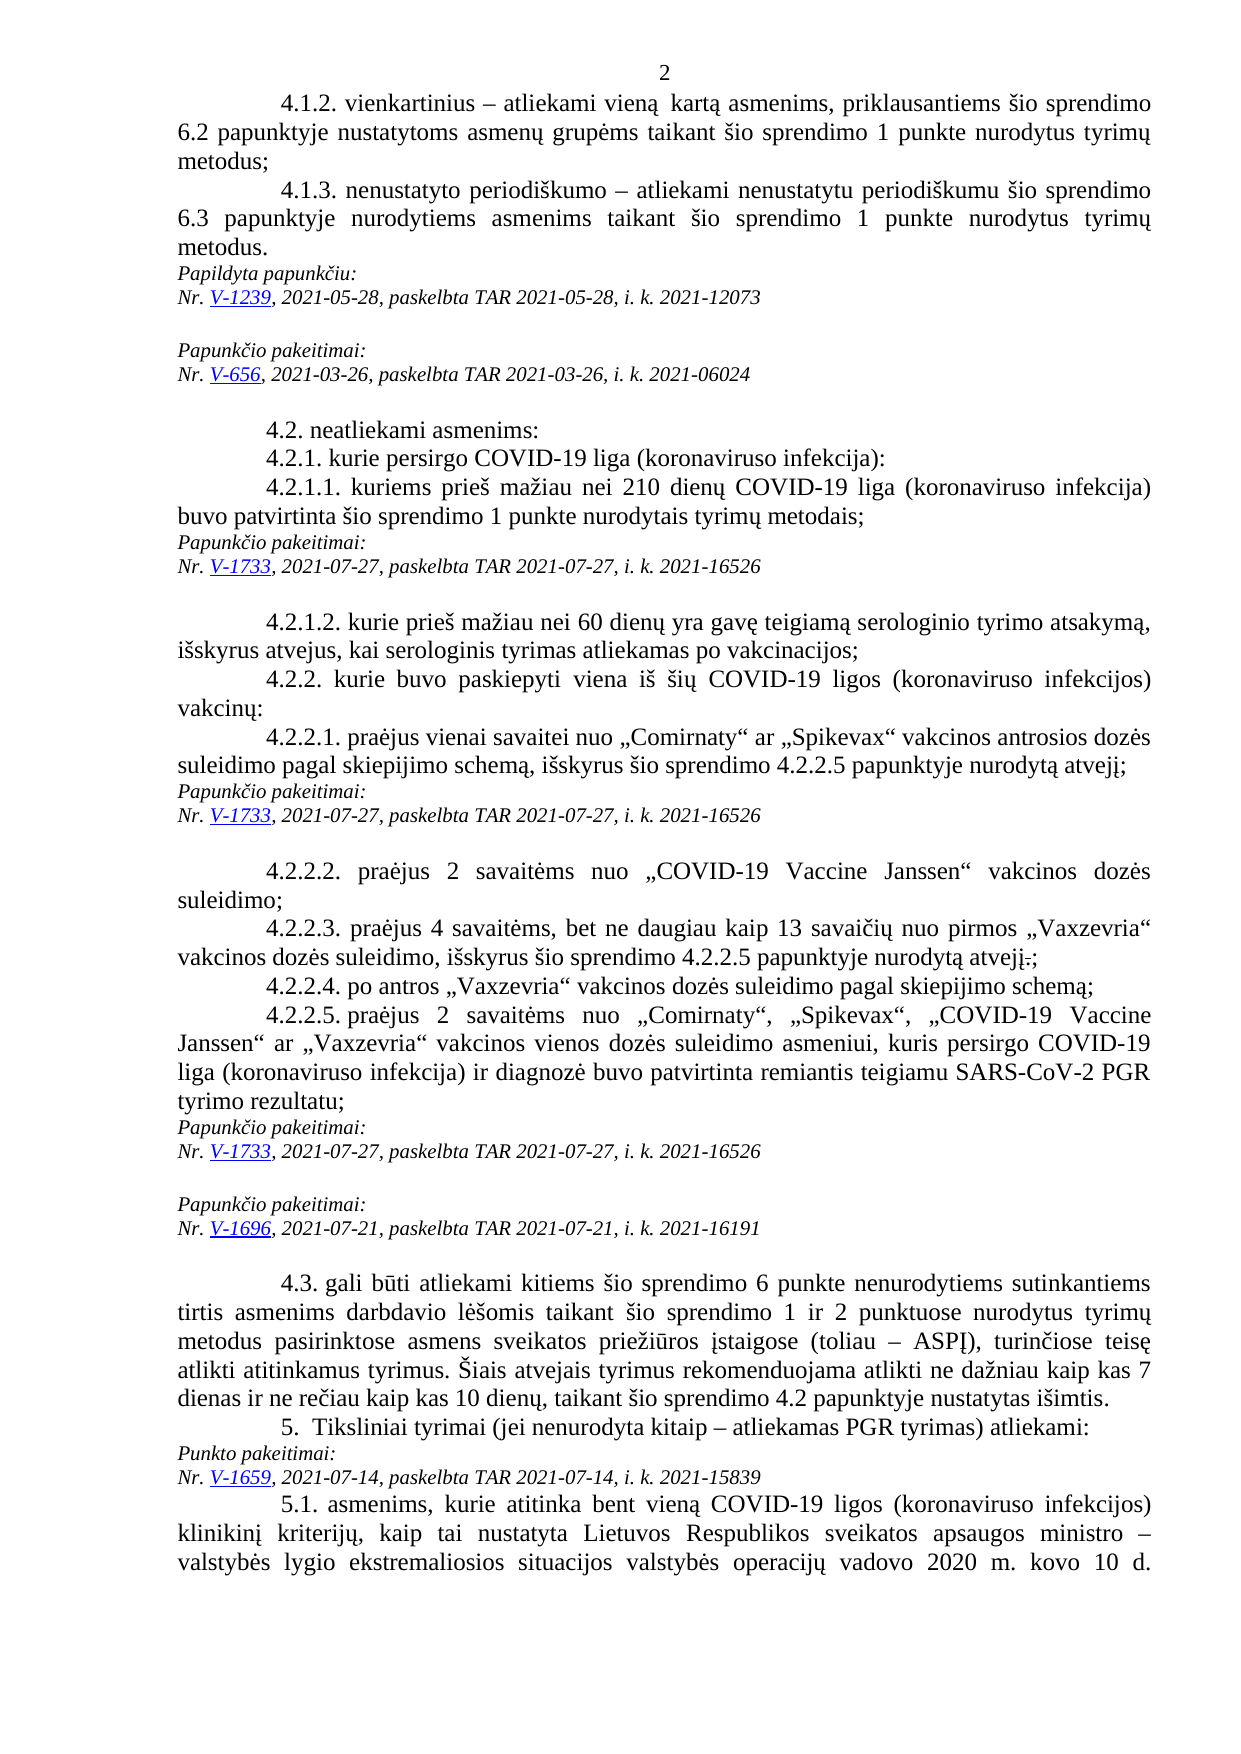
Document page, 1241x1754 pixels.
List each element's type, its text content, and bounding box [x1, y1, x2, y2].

text 4.2.2.4. po antros „Vaxzevria“ vakcinos dozės suleidimo pagal skiepijimo schemą; [177, 971, 1152, 1000]
text Papunkčio pakeitimai: [177, 1192, 1152, 1216]
text Papunkčio pakeitimai: [177, 779, 1152, 803]
text 4.2.2. kurie buvo paskiepyti viena iš šių COVID-19 ligos (koronaviruso infekcijos) vakcinų: [177, 664, 1152, 722]
text Papildyta papunkčiu: [177, 261, 1152, 285]
text Nr. V-1239, 2021-05-28, paskelbta TAR 2021-05-28, i. k. 2021-12073 [177, 285, 1152, 309]
text Nr. V-1733, 2021-07-27, paskelbta TAR 2021-07-27, i. k. 2021-16526 [177, 803, 1152, 827]
text 4.2.2.5. praėjus 2 savaitėms nuo „Comirnaty“, „Spikevax“, „COVID-19 Vaccine Janssen“ ar „Vaxzevria“ vakcinos vienos dozės suleidimo asmeniui, kuris persirgo COVID-19 liga (koronaviruso infekcija) ir diagnozė buvo patvirtinta remiantis teigiamu SARS-CoV-2 PGR tyrimo rezultatu; [177, 1000, 1152, 1115]
text Nr. V-1733, 2021-07-27, paskelbta TAR 2021-07-27, i. k. 2021-16526 [177, 1139, 1152, 1163]
text Nr. V-656, 2021-03-26, paskelbta TAR 2021-03-26, i. k. 2021-06024 [177, 362, 1152, 386]
text 4.1.3. nenustatyto periodiškumo – atliekami nenustatytu periodiškumu šio sprendimo 6.3 papunktyje nurodytiems asmenims taikant šio sprendimo 1 punkte nurodytus tyrimų metodus. [177, 175, 1152, 261]
text 5. Tiksliniai tyrimai (jei nenurodyta kitaip – atliekamas PGR tyrimas) atliekami: [177, 1412, 1152, 1441]
text 5.1. asmenims, kurie atitinka bent vieną COVID-19 ligos (koronaviruso infekcijos) klinikinį kriterijų, kaip tai nustatyta Lietuvos Respublikos sveikatos apsaugos ministro – valstybės lygio ekstremaliosios situacijos valstybės operacijų vadovo 2020 m. kovo 10 d. [177, 1489, 1152, 1575]
text Nr. V-1659, 2021-07-14, paskelbta TAR 2021-07-14, i. k. 2021-15839 [177, 1465, 1152, 1489]
text Papunkčio pakeitimai: [177, 1115, 1152, 1139]
text 4.3. gali būti atliekami kitiems šio sprendimo 6 punkte nenurodytiems sutinkantiems tirtis asmenims darbdavio lėšomis taikant šio sprendimo 1 ir 2 punktuose nurodytus tyrimų metodus pasirinktose asmens sveikatos priežiūros įstaigose (toliau – ASPĮ), turinčiose teisę atlikti atitinkamus tyrimus. Šiais atvejais tyrimus rekomenduojama atlikti ne dažniau kaip kas 7 dienas ir ne rečiau kaip kas 10 dienų, taikant šio sprendimo 4.2 papunktyje nustatytas išimtis. [177, 1268, 1152, 1412]
text 4.1.2. vienkartinius – atliekami vieną kartą asmenims, priklausantiems šio sprendimo 6.2 papunktyje nustatytoms asmenų grupėms taikant šio sprendimo 1 punkte nurodytus tyrimų metodus; [177, 88, 1152, 175]
text 4.2.2.2. praėjus 2 savaitėms nuo „COVID-19 Vaccine Janssen“ vakcinos dozės suleidimo; [177, 856, 1152, 913]
text 4.2.1. kurie persirgo COVID-19 liga (koronaviruso infekcija): [177, 443, 1152, 472]
text 4.2. neatliekami asmenims: [177, 415, 1152, 443]
text 4.2.1.2. kurie prieš mažiau nei 60 dienų yra gavę teigiamą serologinio tyrimo atsakymą, išskyrus atvejus, kai serologinis tyrimas atliekamas po vakcinacijos; [177, 607, 1152, 664]
text Papunkčio pakeitimai: [177, 338, 1152, 362]
text 4.2.2.3. praėjus 4 savaitėms, bet ne daugiau kaip 13 savaičių nuo pirmos „Vaxzevria“ vakcinos dozės suleidimo, išskyrus šio sprendimo 4.2.2.5 papunktyje nurodytą atvejį.; [177, 913, 1152, 971]
text Nr. V-1696, 2021-07-21, paskelbta TAR 2021-07-21, i. k. 2021-16191 [177, 1216, 1152, 1240]
text 4.2.1.1. kuriems prieš mažiau nei 210 dienų COVID-19 liga (koronaviruso infekcija) buvo patvirtinta šio sprendimo 1 punkte nurodytais tyrimų metodais; [177, 472, 1152, 530]
text Nr. V-1733, 2021-07-27, paskelbta TAR 2021-07-27, i. k. 2021-16526 [177, 554, 1152, 578]
text 4.2.2.1. praėjus vienai savaitei nuo „Comirnaty“ ar „Spikevax“ vakcinos antrosios dozės suleidimo pagal skiepijimo schemą, išskyrus šio sprendimo 4.2.2.5 papunktyje nurodytą atvejį; [177, 722, 1152, 779]
text Papunkčio pakeitimai: [177, 530, 1152, 554]
text Punkto pakeitimai: [177, 1441, 1152, 1465]
